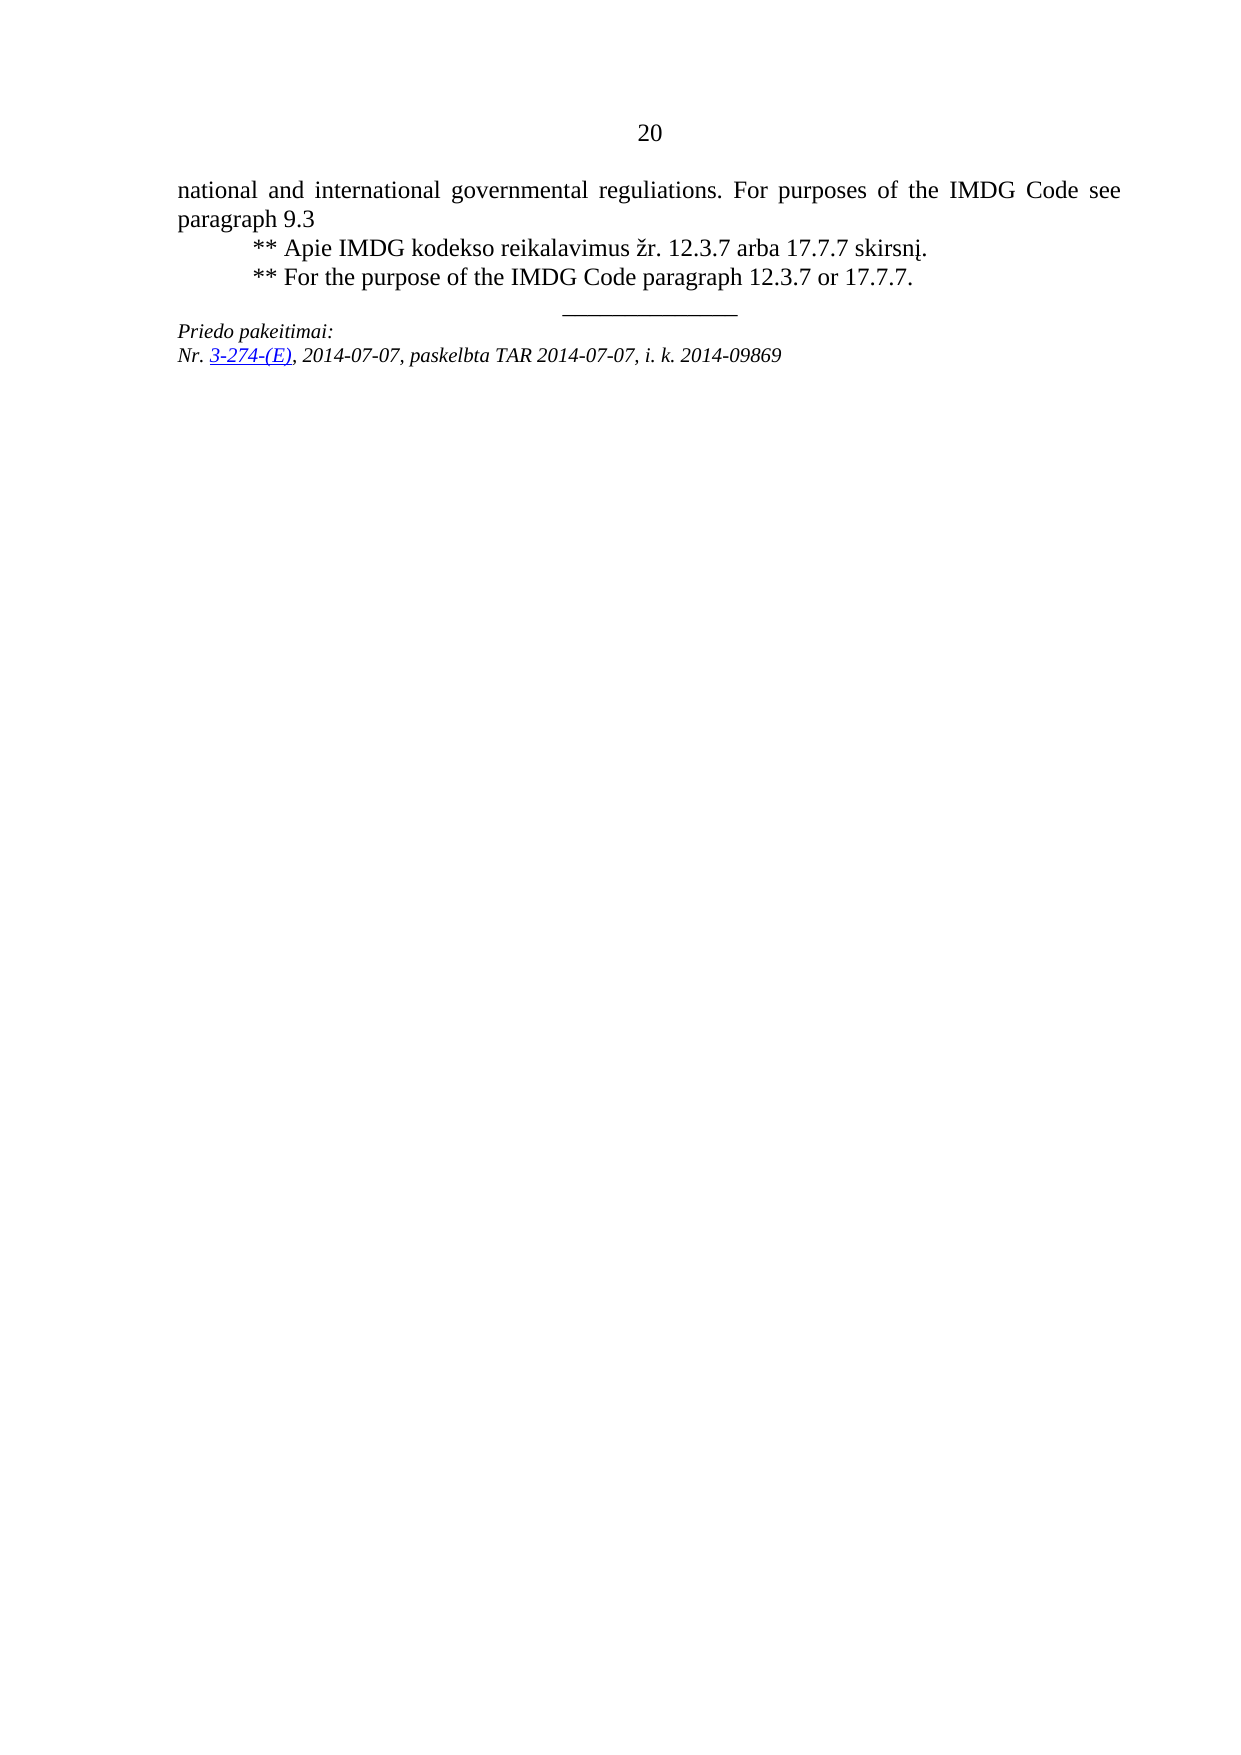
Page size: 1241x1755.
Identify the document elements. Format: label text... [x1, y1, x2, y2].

text national and international governmental reguliations. For purposes of the IMDG Code see paragraph 9.3 [177, 176, 1122, 233]
text Nr. 3-274-(E), 2014-07-07, paskelbta TAR 2014-07-07, i. k. 2014-09869 [177, 343, 1122, 367]
text ** Apie IMDG kodekso reikalavimus žr. 12.3.7 arba 17.7.7 skirsnį. [177, 233, 1122, 262]
text ** For the purpose of the IMDG Code paragraph 12.3.7 or 17.7.7. [177, 262, 1122, 291]
text ______________ [177, 291, 1122, 319]
text Priedo pakeitimai: [177, 319, 1122, 343]
